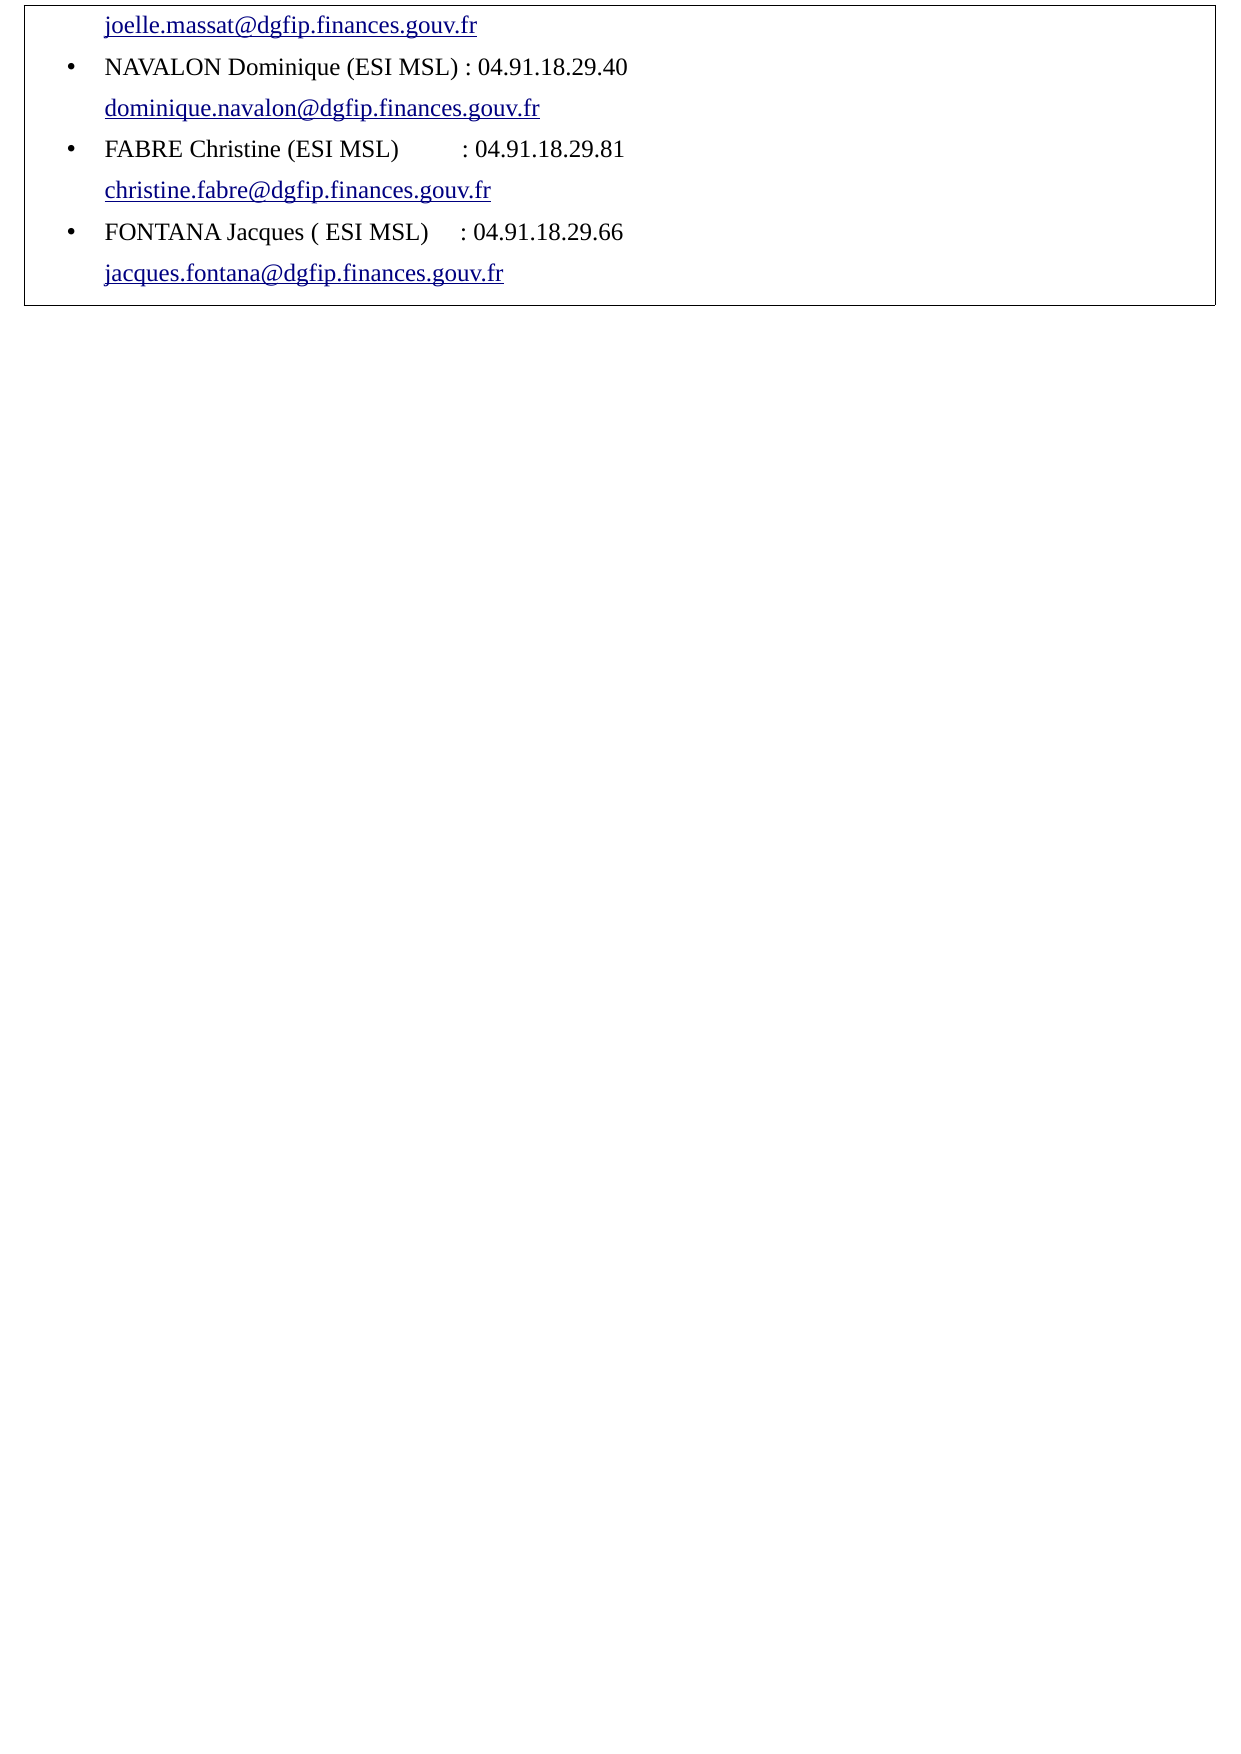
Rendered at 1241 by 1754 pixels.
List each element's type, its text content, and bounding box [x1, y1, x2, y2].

table_header joelle.massat@dgfip.finances.gouv.fr NAVALON Dominique (ESI MSL) : 04.91.18.29.40 dominique.navalon@dgfip.finances.gouv.fr FABRE Christine (ESI MSL) : 04.91.18.29.81 christine.fabre@dgfip.finances.gouv.fr FONTANA Jacques ( ESI MSL) : 04.91.18.29.66 jacques.fontana@dgfip.finances.gouv.fr [25, 6, 1215, 305]
